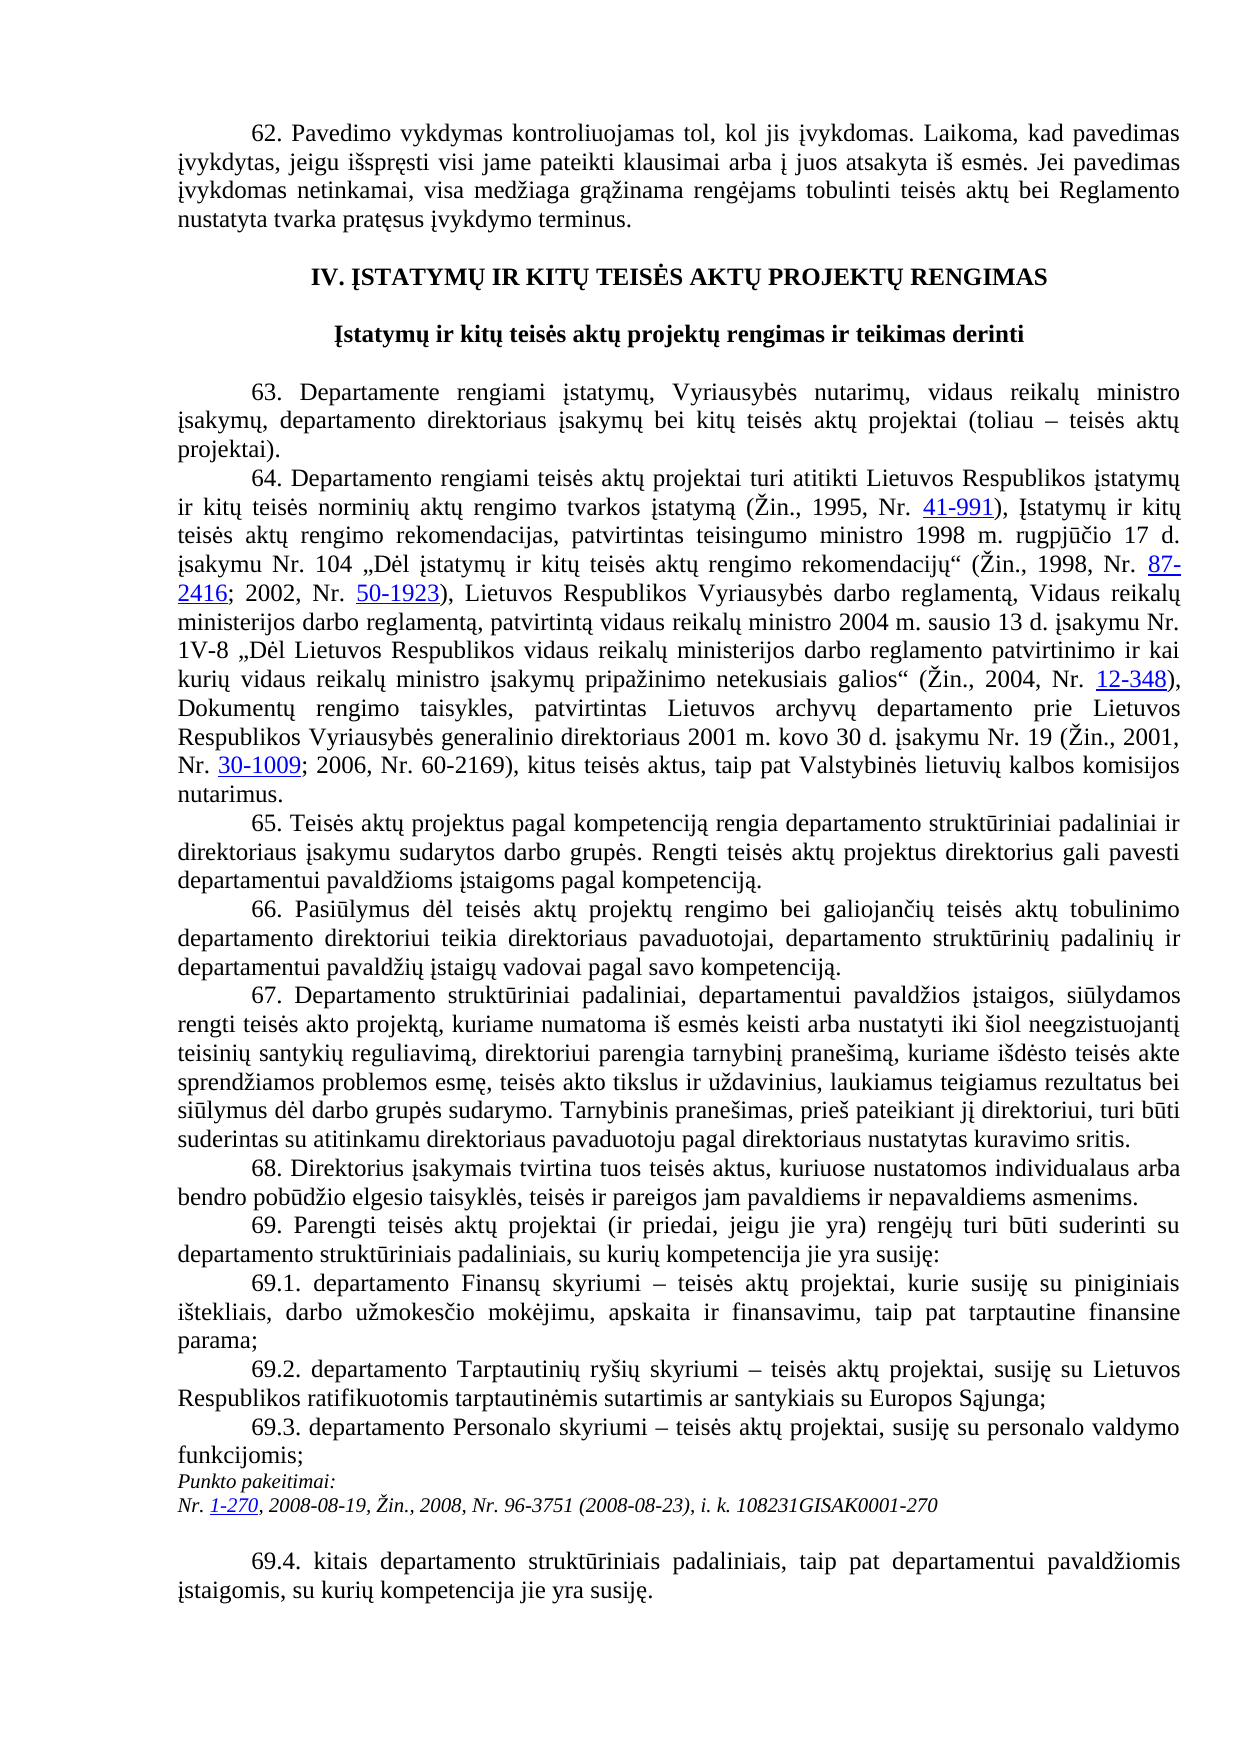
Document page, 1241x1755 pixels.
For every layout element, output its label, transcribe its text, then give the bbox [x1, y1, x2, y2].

text 65. Teisės aktų projektus pagal kompetenciją rengia departamento struktūriniai padaliniai ir direktoriaus įsakymu sudarytos darbo grupės. Rengti teisės aktų projektus direktorius gali pavesti departamentui pavaldžioms įstaigoms pagal kompetenciją. [177, 808, 1181, 894]
text Nr. 1-270, 2008-08-19, Žin., 2008, Nr. 96-3751 (2008-08-23), i. k. 108231GISAK0001-270 [177, 1493, 1181, 1517]
text 64. Departamento rengiami teisės aktų projektai turi atitikti Lietuvos Respublikos įstatymų ir kitų teisės norminių aktų rengimo tvarkos įstatymą (Žin., 1995, Nr. 41-991), Įstatymų ir kitų teisės aktų rengimo rekomendacijas, patvirtintas teisingumo ministro 1998 m. rugpjūčio 17 d. įsakymu Nr. 104 „Dėl įstatymų ir kitų teisės aktų rengimo rekomendacijų“ (Žin., 1998, Nr. 87-2416; 2002, Nr. 50-1923), Lietuvos Respublikos Vyriausybės darbo reglamentą, Vidaus reikalų ministerijos darbo reglamentą, patvirtintą vidaus reikalų ministro 2004 m. sausio 13 d. įsakymu Nr. 1V-8 „Dėl Lietuvos Respublikos vidaus reikalų ministerijos darbo reglamento patvirtinimo ir kai kurių vidaus reikalų ministro įsakymų pripažinimo netekusiais galios“ (Žin., 2004, Nr. 12-348), Dokumentų rengimo taisykles, patvirtintas Lietuvos archyvų departamento prie Lietuvos Respublikos Vyriausybės generalinio direktoriaus 2001 m. kovo 30 d. įsakymu Nr. 19 (Žin., 2001, Nr. 30-1009; 2006, Nr. 60-2169), kitus teisės aktus, taip pat Valstybinės lietuvių kalbos komisijos nutarimus. [177, 463, 1181, 808]
text 66. Pasiūlymus dėl teisės aktų projektų rengimo bei galiojančių teisės aktų tobulinimo departamento direktoriui teikia direktoriaus pavaduotojai, departamento struktūrinių padalinių ir departamentui pavaldžių įstaigų vadovai pagal savo kompetenciją. [177, 894, 1181, 981]
text Punkto pakeitimai: [177, 1469, 1181, 1493]
text IV. ĮSTATYMŲ IR KITŲ TEISĖS AKTŲ PROJEKTŲ RENGIMAS [177, 262, 1181, 291]
text 63. Departamente rengiami įstatymų, Vyriausybės nutarimų, vidaus reikalų ministro įsakymų, departamento direktoriaus įsakymų bei kitų teisės aktų projektai (toliau – teisės aktų projektai). [177, 377, 1181, 463]
text 69. Parengti teisės aktų projektai (ir priedai, jeigu jie yra) rengėjų turi būti suderinti su departamento struktūriniais padaliniais, su kurių kompetencija jie yra susiję: [177, 1211, 1181, 1268]
text 69.1. departamento Finansų skyriumi – teisės aktų projektai, kurie susiję su piniginiais ištekliais, darbo užmokesčio mokėjimu, apskaita ir finansavimu, taip pat tarptautine finansine parama; [177, 1268, 1181, 1354]
text 69.2. departamento Tarptautinių ryšių skyriumi – teisės aktų projektai, susiję su Lietuvos Respublikos ratifikuotomis tarptautinėmis sutartimis ar santykiais su Europos Sąjunga; [177, 1354, 1181, 1412]
text 69.4. kitais departamento struktūriniais padaliniais, taip pat departamentui pavaldžiomis įstaigomis, su kurių kompetencija jie yra susiję. [177, 1546, 1181, 1604]
text 69.3. departamento Personalo skyriumi – teisės aktų projektai, susiję su personalo valdymo funkcijomis; [177, 1412, 1181, 1469]
text 62. Pavedimo vykdymas kontroliuojamas tol, kol jis įvykdomas. Laikoma, kad pavedimas įvykdytas, jeigu išspręsti visi jame pateikti klausimai arba į juos atsakyta iš esmės. Jei pavedimas įvykdomas netinkamai, visa medžiaga grąžinama rengėjams tobulinti teisės aktų bei Reglamento nustatyta tvarka pratęsus įvykdymo terminus. [177, 118, 1181, 233]
text 68. Direktorius įsakymais tvirtina tuos teisės aktus, kuriuose nustatomos individualaus arba bendro pobūdžio elgesio taisyklės, teisės ir pareigos jam pavaldiems ir nepavaldiems asmenims. [177, 1153, 1181, 1211]
text 67. Departamento struktūriniai padaliniai, departamentui pavaldžios įstaigos, siūlydamos rengti teisės akto projektą, kuriame numatoma iš esmės keisti arba nustatyti iki šiol neegzistuojantį teisinių santykių reguliavimą, direktoriui parengia tarnybinį pranešimą, kuriame išdėsto teisės akte sprendžiamos problemos esmę, teisės akto tikslus ir uždavinius, laukiamus teigiamus rezultatus bei siūlymus dėl darbo grupės sudarymo. Tarnybinis pranešimas, prieš pateikiant jį direktoriui, turi būti suderintas su atitinkamu direktoriaus pavaduotoju pagal direktoriaus nustatytas kuravimo sritis. [177, 981, 1181, 1153]
text Įstatymų ir kitų teisės aktų projektų rengimas ir teikimas derinti [177, 319, 1181, 348]
